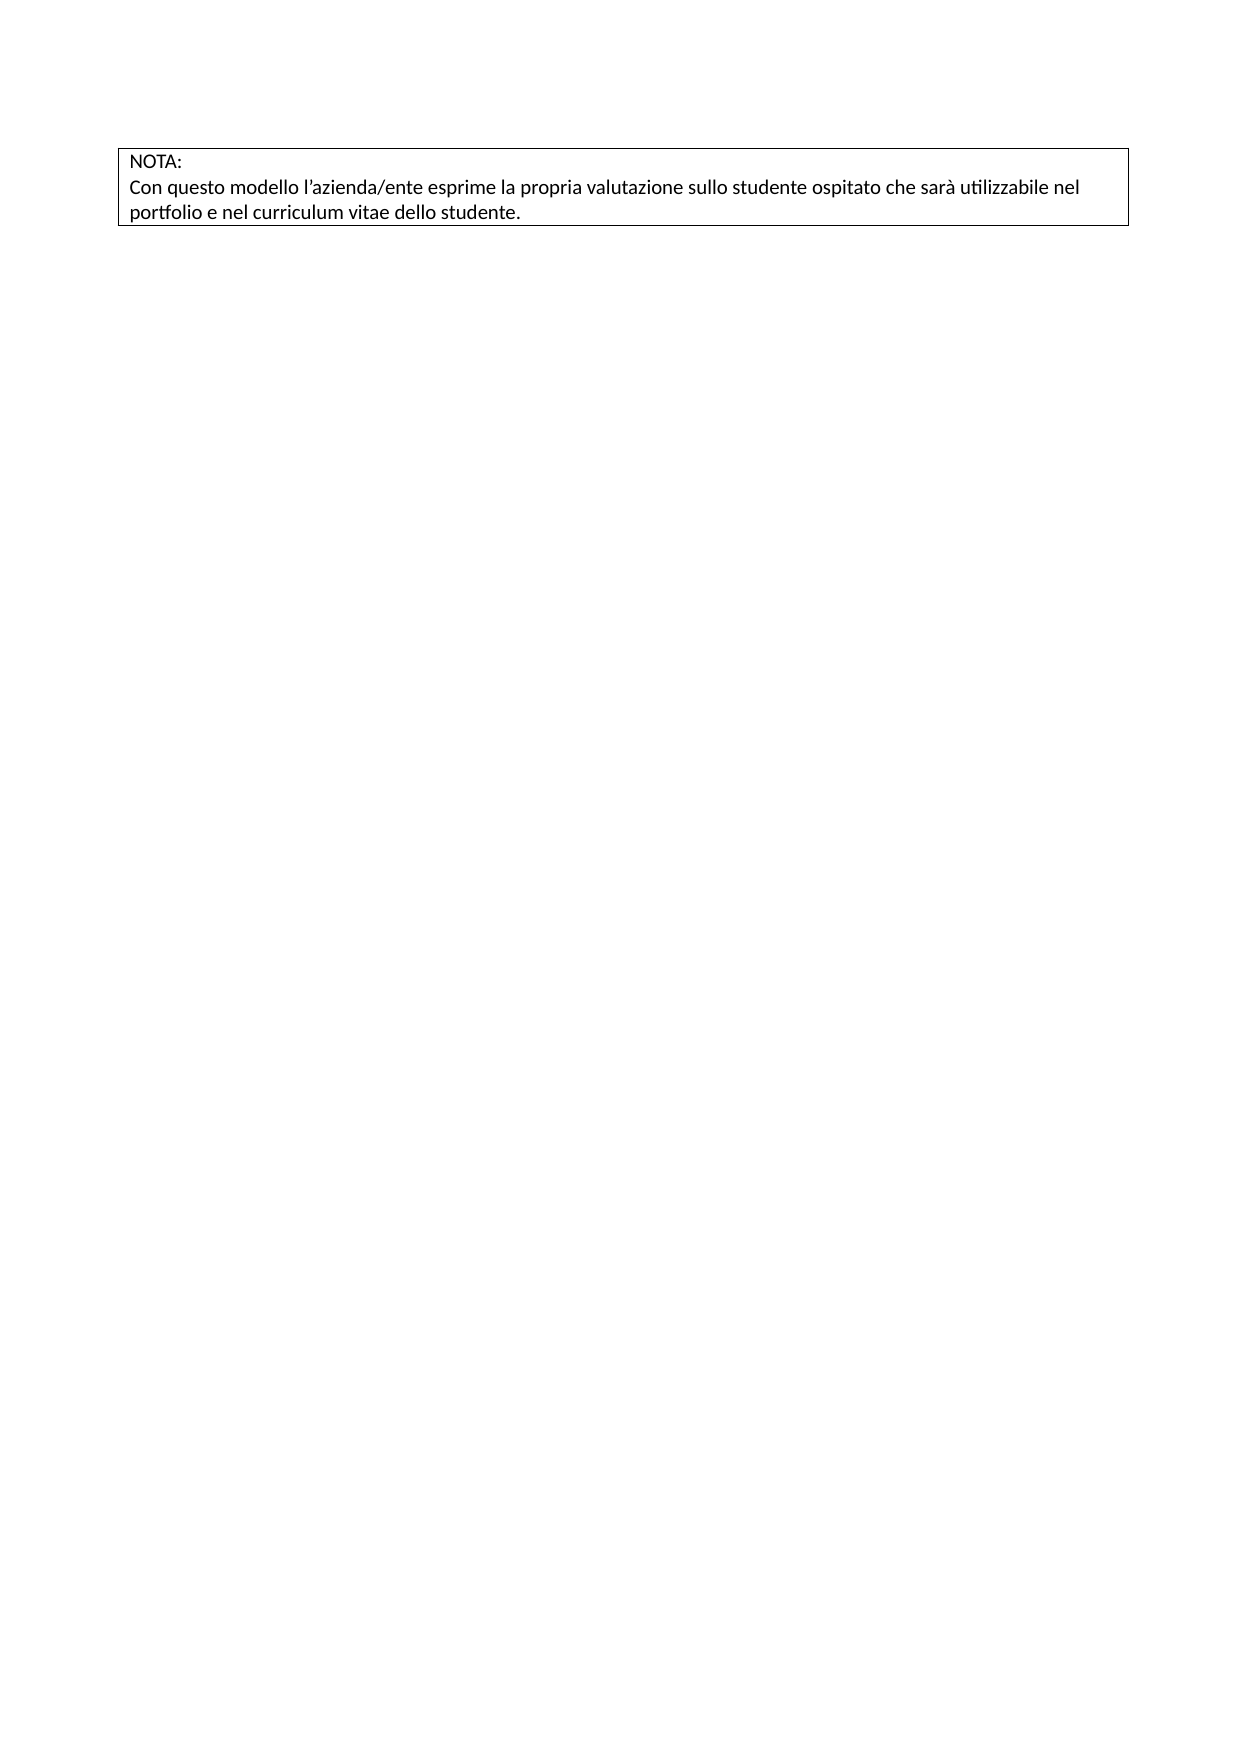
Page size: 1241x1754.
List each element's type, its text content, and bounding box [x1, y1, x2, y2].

table_header NOTA: Con questo modello l’azienda/ente esprime la propria valutazione sullo studente ospitato che sarà utilizzabile nel portfolio e nel curriculum vitae dello studente. [119, 149, 1128, 225]
